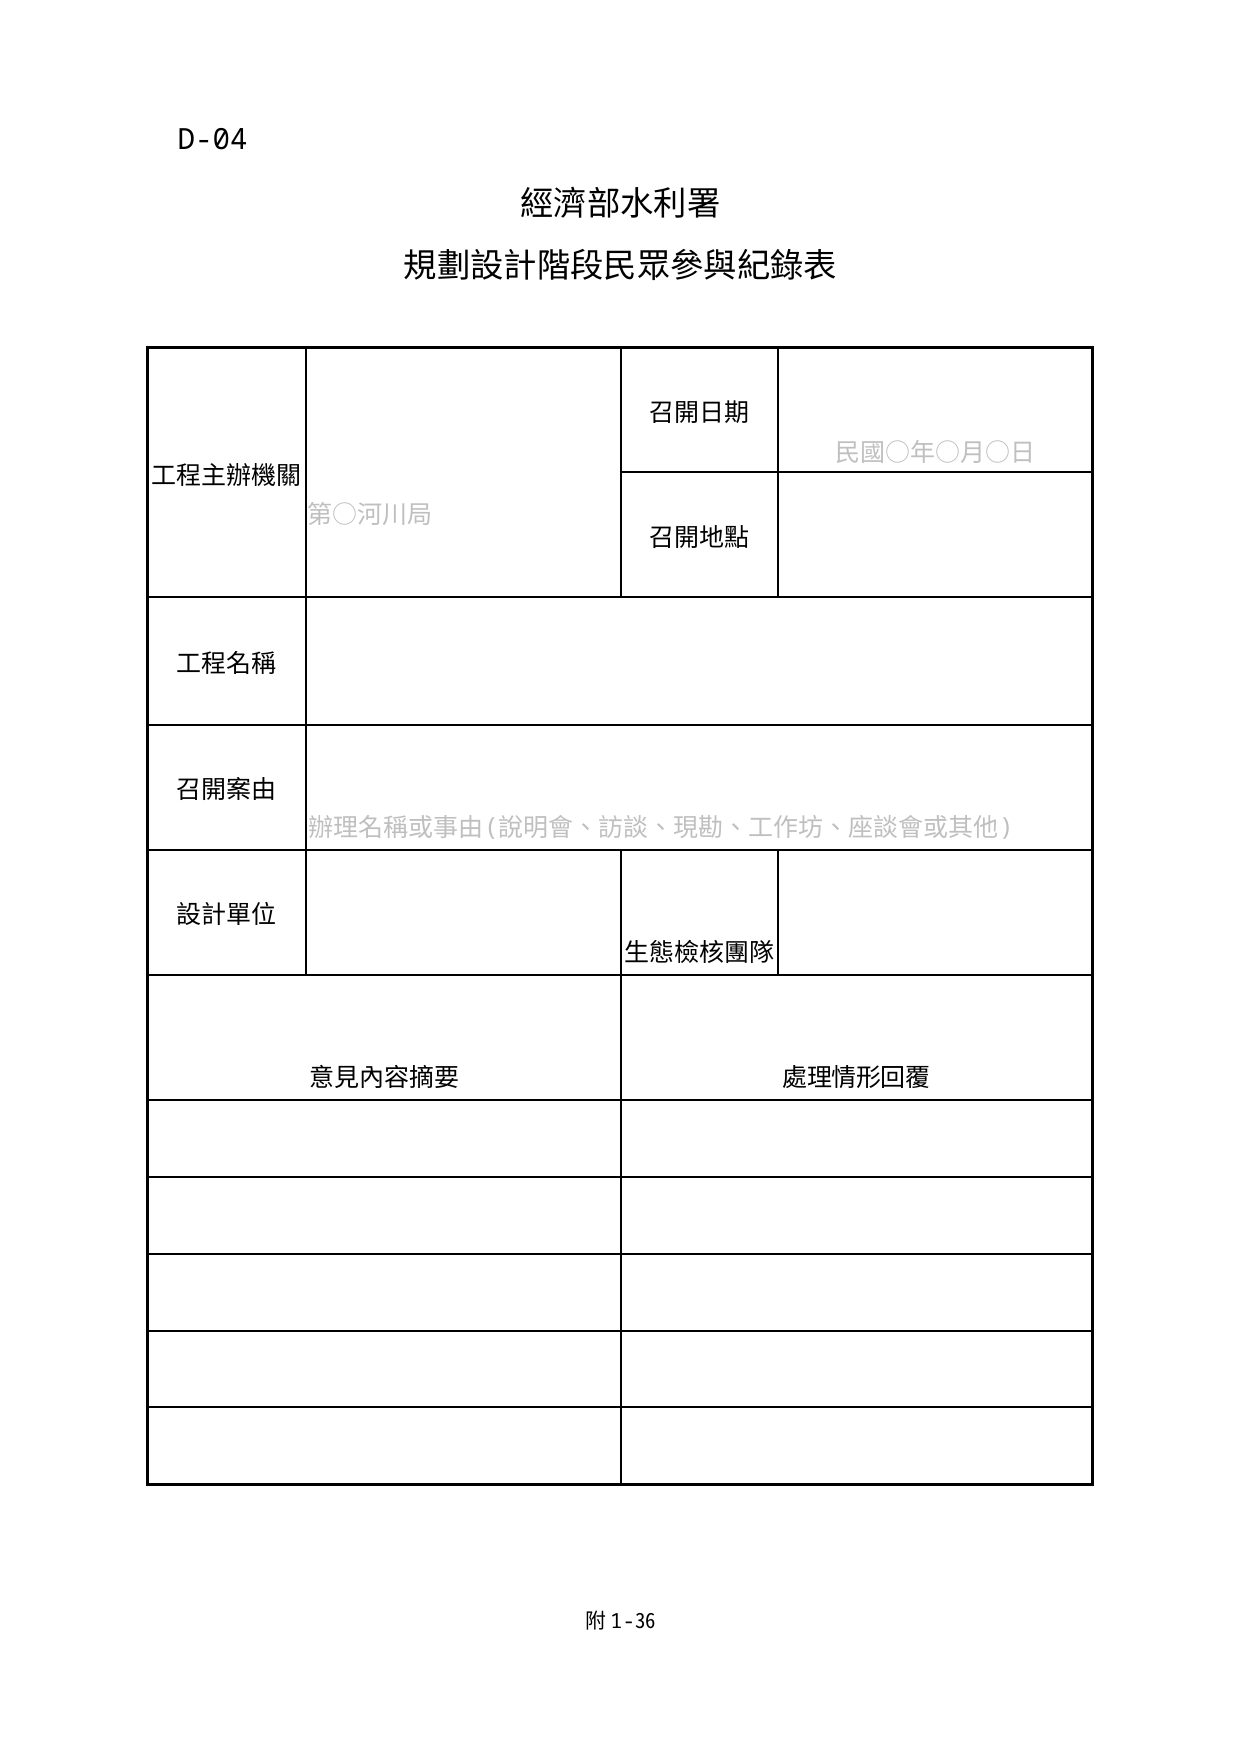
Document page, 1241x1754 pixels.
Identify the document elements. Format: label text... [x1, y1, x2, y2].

table_cell [149, 1178, 620, 1253]
table_cell 召開地點 [622, 473, 777, 596]
table_cell [622, 1332, 1091, 1406]
table_cell [622, 1408, 1091, 1483]
table_cell [149, 1332, 620, 1406]
table_cell [779, 473, 1091, 596]
table_header 民國○年○月○日 [779, 349, 1091, 471]
text D-04 [177, 96, 1063, 159]
text 經濟部水利署 [177, 159, 1063, 221]
table_cell 召開案由 [149, 726, 305, 849]
table_cell [779, 851, 1091, 974]
table_cell [307, 851, 620, 974]
table_cell 工程名稱 [149, 598, 305, 724]
text 規劃設計階段民眾參與紀錄表 [177, 221, 1063, 284]
table_cell 設計單位 [149, 851, 305, 974]
table_cell [149, 1408, 620, 1483]
table_cell 辦理名稱或事由(說明會、訪談、現勘、工作坊、座談會或其他) [307, 726, 1091, 849]
table_cell [149, 1101, 620, 1176]
table_cell 處理情形回覆 [622, 976, 1091, 1099]
table_header 工程主辦機關 [149, 349, 305, 596]
table_cell [622, 1255, 1091, 1329]
table_cell [307, 598, 1091, 724]
table_cell 意見內容摘要 [149, 976, 620, 1099]
table_cell [149, 1255, 620, 1329]
table_header 召開日期 [622, 349, 777, 471]
table_header 第○河川局 [307, 349, 620, 596]
table_cell 生態檢核團隊 [622, 851, 777, 974]
table_cell [622, 1101, 1091, 1176]
table_cell [622, 1178, 1091, 1253]
